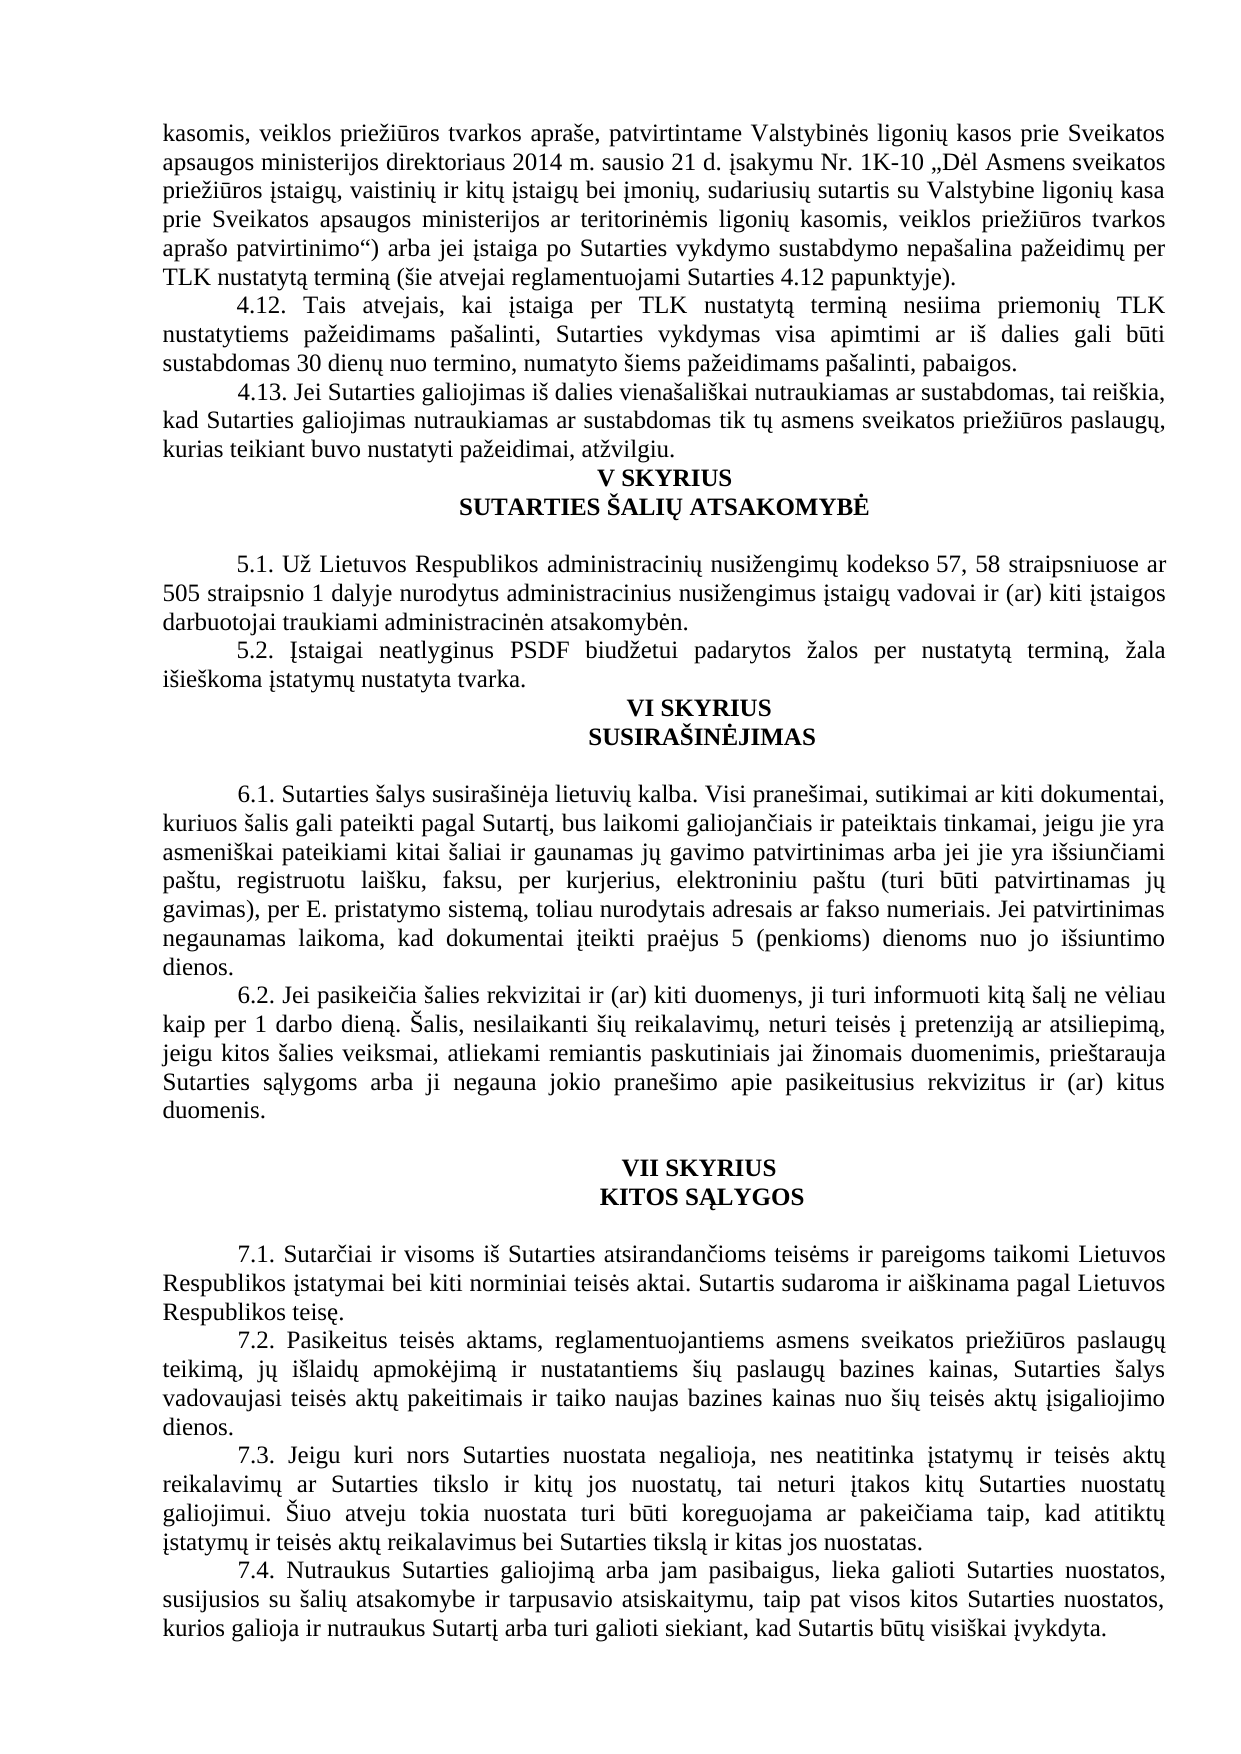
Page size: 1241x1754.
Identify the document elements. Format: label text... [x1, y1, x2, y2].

text 5.2. Įstaigai neatlyginus PSDF biudžetui padarytos žalos per nustatytą terminą, žala išieškoma įstatymų nustatyta tvarka. [162, 636, 1167, 693]
text VII SKYRIUS [162, 1153, 1167, 1182]
text 4.13. Jei Sutarties galiojimas iš dalies vienašališkai nutraukiamas ar sustabdomas, tai reiškia, kad Sutarties galiojimas nutraukiamas ar sustabdomas tik tų asmens sveikatos priežiūros paslaugų, kurias teikiant buvo nustatyti pažeidimai, atžvilgiu. [162, 377, 1167, 463]
text VI SKYRIUS [162, 693, 1167, 722]
text 4.12. Tais atvejais, kai įstaiga per TLK nustatytą terminą nesiima priemonių TLK nustatytiems pažeidimams pašalinti, Sutarties vykdymas visa apimtimi ar iš dalies gali būti sustabdomas 30 dienų nuo termino, numatyto šiems pažeidimams pašalinti, pabaigos. [162, 291, 1167, 377]
text V SKYRIUS [162, 463, 1167, 492]
text 7.2. Pasikeitus teisės aktams, reglamentuojantiems asmens sveikatos priežiūros paslaugų teikimą, jų išlaidų apmokėjimą ir nustatantiems šių paslaugų bazines kainas, Sutarties šalys vadovaujasi teisės aktų pakeitimais ir taiko naujas bazines kainas nuo šių teisės aktų įsigaliojimo dienos. [162, 1326, 1167, 1441]
text SUSIRAŠINĖJIMAS [162, 722, 1167, 751]
text 6.2. Jei pasikeičia šalies rekvizitai ir (ar) kiti duomenys, ji turi informuoti kitą šalį ne vėliau kaip per 1 darbo dieną. Šalis, nesilaikanti šių reikalavimų, neturi teisės į pretenziją ar atsiliepimą, jeigu kitos šalies veiksmai, atliekami remiantis paskutiniais jai žinomais duomenimis, prieštarauja Sutarties sąlygoms arba ji negauna jokio pranešimo apie pasikeitusius rekvizitus ir (ar) kitus duomenis. [162, 981, 1167, 1124]
text 6.1. Sutarties šalys susirašinėja lietuvių kalba. Visi pranešimai, sutikimai ar kiti dokumentai, kuriuos šalis gali pateikti pagal Sutartį, bus laikomi galiojančiais ir pateiktais tinkamai, jeigu jie yra asmeniškai pateikiami kitai šaliai ir gaunamas jų gavimo patvirtinimas arba jei jie yra išsiunčiami paštu, registruotu laišku, faksu, per kurjerius, elektroniniu paštu (turi būti patvirtinamas jų gavimas), per E. pristatymo sistemą, toliau nurodytais adresais ar fakso numeriais. Jei patvirtinimas negaunamas laikoma, kad dokumentai įteikti praėjus 5 (penkioms) dienoms nuo jo išsiuntimo dienos. [162, 779, 1167, 981]
text SUTARTIES ŠALIŲ ATSAKOMYBĖ [162, 492, 1167, 521]
text 7.3. Jeigu kuri nors Sutarties nuostata negalioja, nes neatitinka įstatymų ir teisės aktų reikalavimų ar Sutarties tikslo ir kitų jos nuostatų, tai neturi įtakos kitų Sutarties nuostatų galiojimui. Šiuo atveju tokia nuostata turi būti koreguojama ar pakeičiama taip, kad atitiktų įstatymų ir teisės aktų reikalavimus bei Sutarties tikslą ir kitas jos nuostatas. [162, 1441, 1167, 1556]
text kasomis, veiklos priežiūros tvarkos apraše, patvirtintame Valstybinės ligonių kasos prie Sveikatos apsaugos ministerijos direktoriaus 2014 m. sausio 21 d. įsakymu Nr. 1K-10 „Dėl Asmens sveikatos priežiūros įstaigų, vaistinių ir kitų įstaigų bei įmonių, sudariusių sutartis su Valstybine ligonių kasa prie Sveikatos apsaugos ministerijos ar teritorinėmis ligonių kasomis, veiklos priežiūros tvarkos aprašo patvirtinimo“) arba jei įstaiga po Sutarties vykdymo sustabdymo nepašalina pažeidimų per TLK nustatytą terminą (šie atvejai reglamentuojami Sutarties 4.12 papunktyje). [162, 118, 1167, 291]
text 5.1. Už Lietuvos Respublikos administracinių nusižengimų kodekso 57, 58 straipsniuose ar 505 straipsnio 1 dalyje nurodytus administracinius nusižengimus įstaigų vadovai ir (ar) kiti įstaigos darbuotojai traukiami administracinėn atsakomybėn. [162, 549, 1167, 636]
text 7.1. Sutarčiai ir visoms iš Sutarties atsirandančioms teisėms ir pareigoms taikomi Lietuvos Respublikos įstatymai bei kiti norminiai teisės aktai. Sutartis sudaroma ir aiškinama pagal Lietuvos Respublikos teisę. [162, 1239, 1167, 1326]
text 7.4. Nutraukus Sutarties galiojimą arba jam pasibaigus, lieka galioti Sutarties nuostatos, susijusios su šalių atsakomybe ir tarpusavio atsiskaitymu, taip pat visos kitos Sutarties nuostatos, kurios galioja ir nutraukus Sutartį arba turi galioti siekiant, kad Sutartis būtų visiškai įvykdyta. [162, 1556, 1167, 1642]
text KITOS SĄLYGOS [162, 1182, 1167, 1211]
